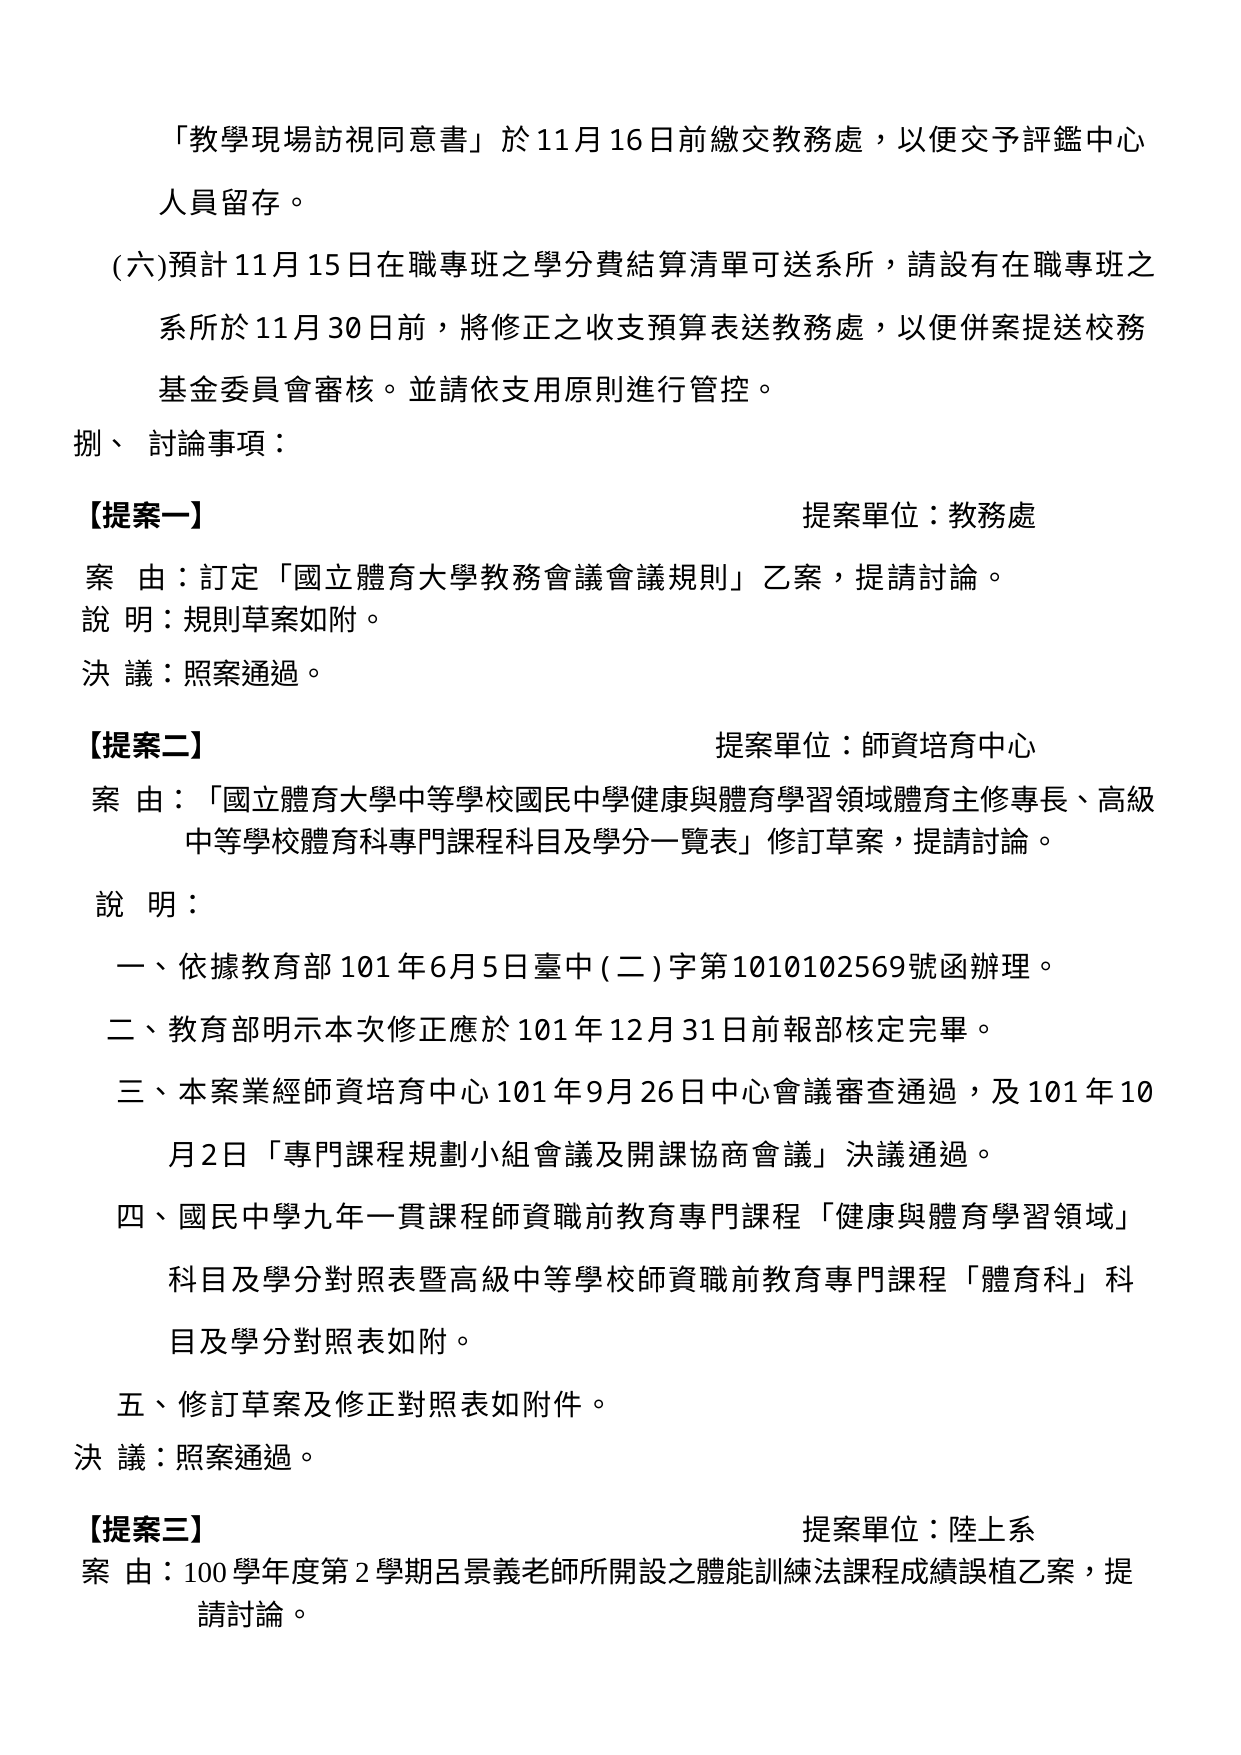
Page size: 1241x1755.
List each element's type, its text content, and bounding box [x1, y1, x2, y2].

text 五、修訂草案及修正對照表如附件。 [73, 1361, 1157, 1423]
text 決 議：照案通過。 [73, 1435, 1157, 1477]
text 三、本案業經師資培育中心101年9月26日中心會議審查通過，及101年10月2日「專門課程規劃小組會議及開課協商會議」決議通過。 [106, 1048, 1157, 1173]
text 說 明： [73, 861, 1157, 923]
text 案 由：100學年度第2學期呂景義老師所開設之體能訓練法課程成績誤植乙案，提請討論。 [73, 1549, 1157, 1633]
text 案 由：訂定「國立體育大學教務會議會議規則」乙案，提請討論。 [73, 534, 1157, 597]
text (六)預計11月15日在職專班之學分費結算清單可送系所，請設有在職專班之系所於11月30日前，將修正之收支預算表送教務處，以便併案提送校務基金委員會審核。並請依支用原則進行管控。 [73, 221, 1157, 409]
text 二、教育部明示本次修正應於101年12月31日前報部核定完畢。 [105, 986, 1157, 1048]
text 一、依據教育部101年6月5日臺中(二)字第1010102569號函辦理。 [73, 923, 1157, 986]
text 四、國民中學九年一貫課程師資職前教育專門課程「健康與體育學習領域」科目及學分對照表暨高級中等學校師資職前教育專門課程「體育科」科目及學分對照表如附。 [73, 1173, 1157, 1361]
text 案 由：「國立體育大學中等學校國民中學健康與體育學習領域體育主修專長、高級中等學校體育科專門課程科目及學分一覽表」修訂草案，提請討論。 [73, 776, 1157, 861]
text 【提案三】 提案單位：陸上系 [73, 1507, 1157, 1549]
text 說 明：規則草案如附。 [73, 597, 1157, 639]
text 「教學現場訪視同意書」於11月16日前繳交教務處，以便交予評鑑中心人員留存。 [73, 96, 1157, 221]
text 【提案二】 提案單位：師資培育中心 [73, 722, 1157, 764]
text 決 議：照案通過。 [73, 651, 1157, 693]
list 討論事項： [73, 421, 1157, 463]
text 【提案一】 提案單位：教務處 [73, 492, 1157, 534]
